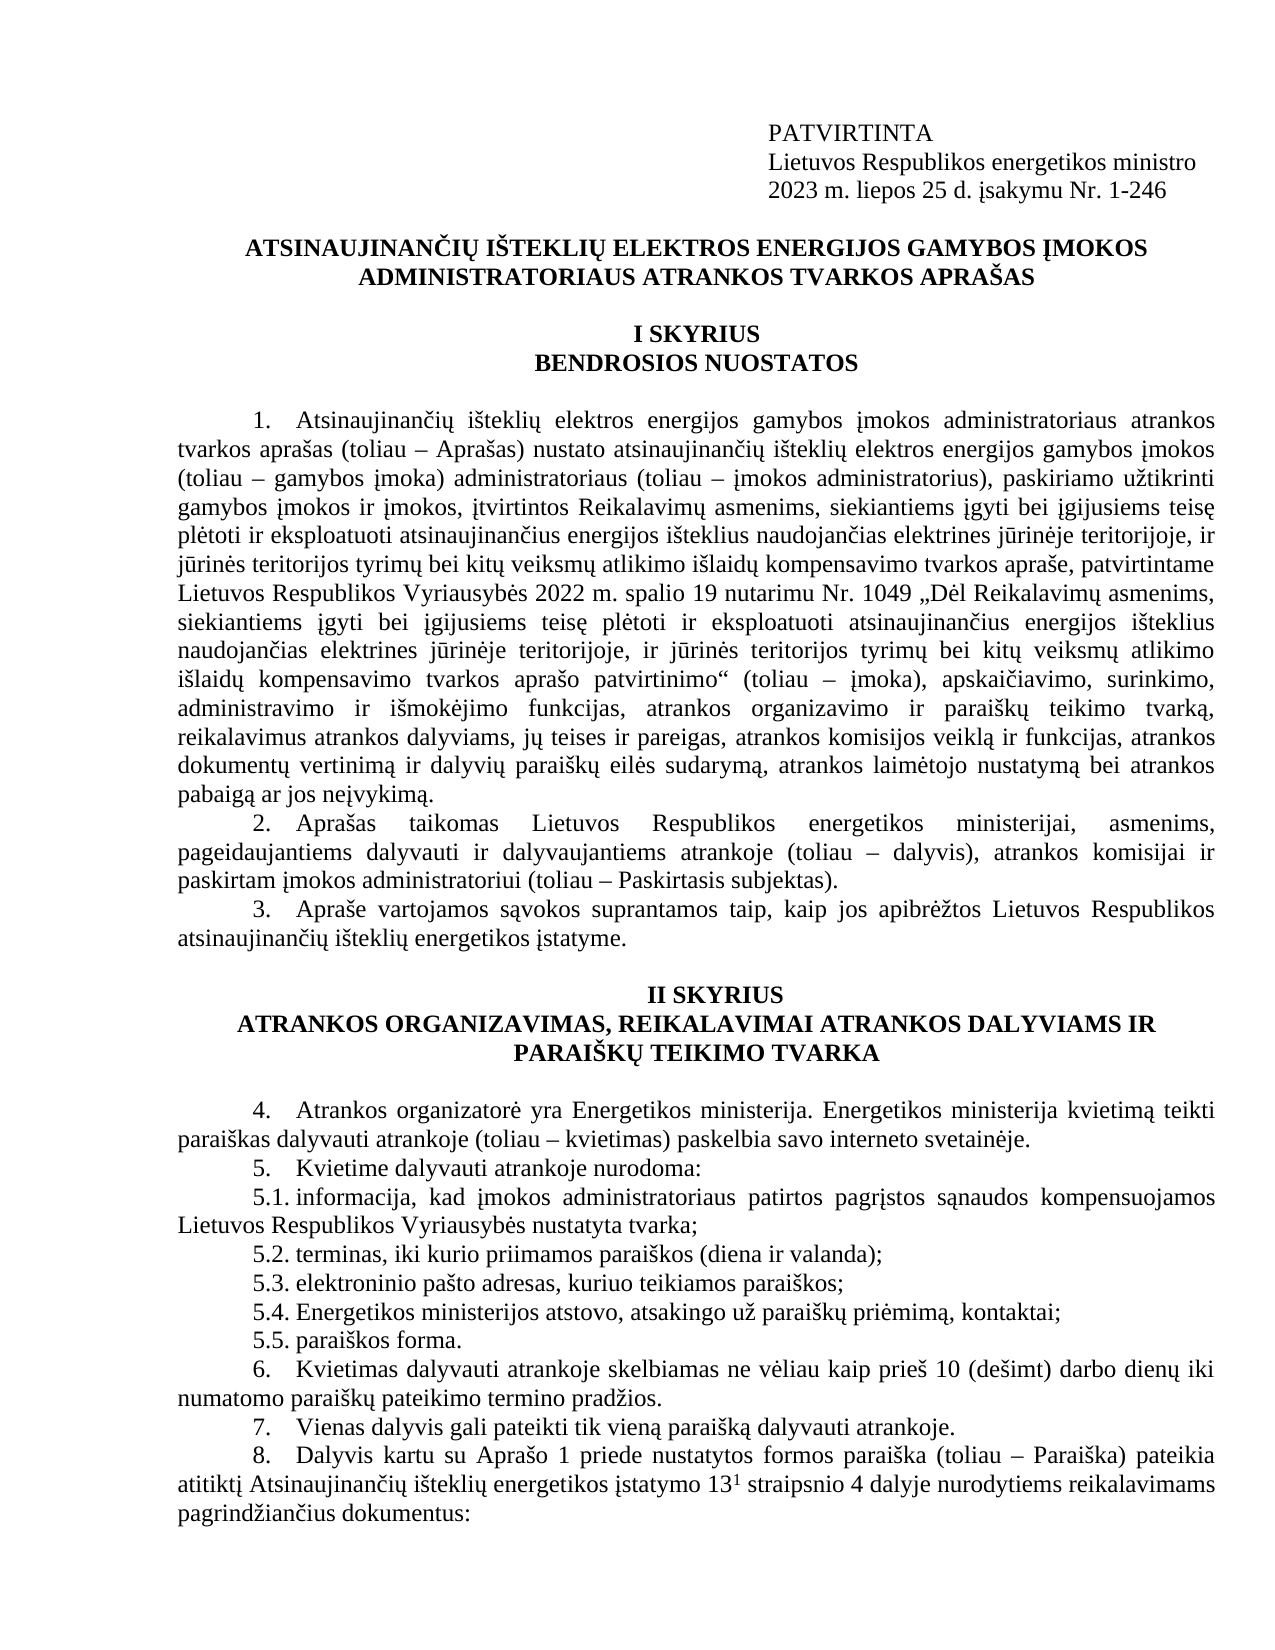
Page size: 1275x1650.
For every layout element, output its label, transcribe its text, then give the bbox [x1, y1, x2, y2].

text BENDROSIOS NUOSTATOS [177, 348, 1216, 377]
text 8. Dalyvis kartu su Aprašo 1 priede nustatytos formos paraiška (toliau – Paraiška) pateikia atitiktį Atsinaujinančių išteklių energetikos įstatymo 131 straipsnio 4 dalyje nurodytiems reikalavimams pagrindžiančius dokumentus: [177, 1441, 1216, 1527]
text 5.3. elektroninio pašto adresas, kuriuo teikiamos paraiškos; [177, 1268, 1216, 1297]
text 7. Vienas dalyvis gali pateikti tik vieną paraišką dalyvauti atrankoje. [177, 1412, 1216, 1441]
text 4. Atrankos organizatorė yra Energetikos ministerija. Energetikos ministerija kvietimą teikti paraiškas dalyvauti atrankoje (toliau – kvietimas) paskelbia savo interneto svetainėje. [177, 1096, 1216, 1153]
text 6. Kvietimas dalyvauti atrankoje skelbiamas ne vėliau kaip prieš 10 (dešimt) darbo dienų iki numatomo paraiškų pateikimo termino pradžios. [177, 1354, 1216, 1412]
text 2. Aprašas taikomas Lietuvos Respublikos energetikos ministerijai, asmenims, pageidaujantiems dalyvauti ir dalyvaujantiems atrankoje (toliau – dalyvis), atrankos komisijai ir paskirtam įmokos administratoriui (toliau – Paskirtasis subjektas). [177, 808, 1216, 894]
text 5.5. paraiškos forma. [177, 1326, 1216, 1354]
text ATSINAUJINANČIŲ IŠTEKLIŲ ELEKTROS ENERGIJOS GAMYBOS ĮMOKOS ADMINISTRATORIAUS ATRANKOS TVARKOS APRAŠAS [177, 233, 1216, 291]
text 5.2. terminas, iki kurio priimamos paraiškos (diena ir valanda); [177, 1239, 1216, 1268]
text 5.4. Energetikos ministerijos atstovo, atsakingo už paraiškų priėmimą, kontaktai; [177, 1297, 1216, 1326]
text 5.1. informacija, kad įmokos administratoriaus patirtos pagrįstos sąnaudos kompensuojamos Lietuvos Respublikos Vyriausybės nustatyta tvarka; [177, 1182, 1216, 1239]
text 2023 m. liepos 25 d. įsakymu Nr. 1-246 [768, 176, 1216, 204]
text I SKYRIUS [177, 319, 1216, 348]
text II SKYRIUS [215, 981, 1216, 1009]
text 5. Kvietime dalyvauti atrankoje nurodoma: [177, 1153, 1216, 1182]
text Lietuvos Respublikos energetikos ministro [768, 147, 1216, 176]
text 1. Atsinaujinančių išteklių elektros energijos gamybos įmokos administratoriaus atrankos tvarkos aprašas (toliau – Aprašas) nustato atsinaujinančių išteklių elektros energijos gamybos įmokos (toliau – gamybos įmoka) administratoriaus (toliau – įmokos administratorius), paskiriamo užtikrinti gamybos įmokos ir įmokos, įtvirtintos Reikalavimų asmenims, siekiantiems įgyti bei įgijusiems teisę plėtoti ir eksploatuoti atsinaujinančius energijos išteklius naudojančias elektrines jūrinėje teritorijoje, ir jūrinės teritorijos tyrimų bei kitų veiksmų atlikimo išlaidų kompensavimo tvarkos apraše, patvirtintame Lietuvos Respublikos Vyriausybės 2022 m. spalio 19 nutarimu Nr. 1049 „Dėl Reikalavimų asmenims, siekiantiems įgyti bei įgijusiems teisę plėtoti ir eksploatuoti atsinaujinančius energijos išteklius naudojančias elektrines jūrinėje teritorijoje, ir jūrinės teritorijos tyrimų bei kitų veiksmų atlikimo išlaidų kompensavimo tvarkos aprašo patvirtinimo“ (toliau – įmoka), apskaičiavimo, surinkimo, administravimo ir išmokėjimo funkcijas, atrankos organizavimo ir paraiškų teikimo tvarką, reikalavimus atrankos dalyviams, jų teises ir pareigas, atrankos komisijos veiklą ir funkcijas, atrankos dokumentų vertinimą ir dalyvių paraiškų eilės sudarymą, atrankos laimėtojo nustatymą bei atrankos pabaigą ar jos neįvykimą. [177, 406, 1216, 808]
text ATRANKOS ORGANIZAVIMAS, REIKALAVIMAI ATRANKOS DALYVIAMS IR PARAIŠKŲ TEIKIMO TVARKA [177, 1009, 1216, 1067]
text 3. Apraše vartojamos sąvokos suprantamos taip, kaip jos apibrėžtos Lietuvos Respublikos atsinaujinančių išteklių energetikos įstatyme. [177, 894, 1216, 952]
text PATVIRTINTA [768, 118, 1216, 147]
